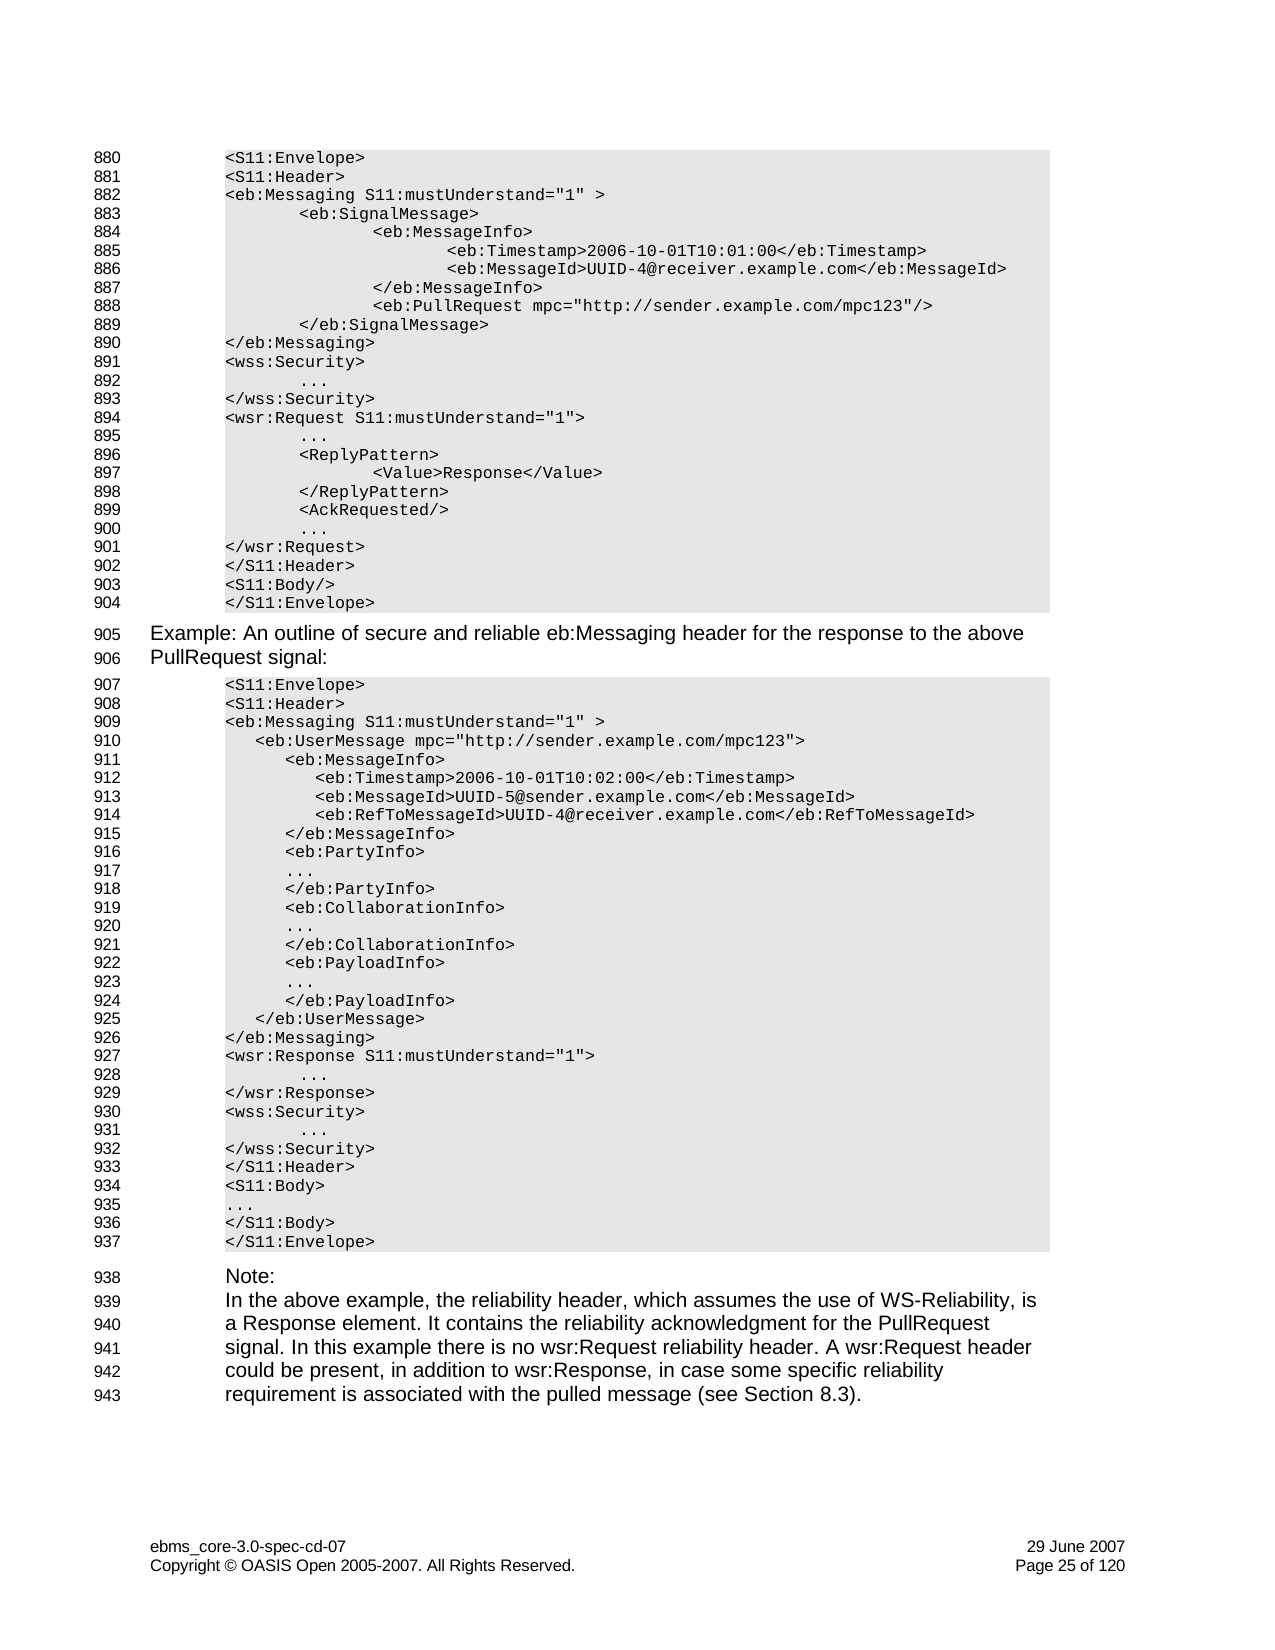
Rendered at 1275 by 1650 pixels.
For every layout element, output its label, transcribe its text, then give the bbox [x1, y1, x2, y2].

text </wsr:Request> [225, 539, 1050, 558]
text </S11:Envelope> [225, 595, 1050, 613]
text <eb:Timestamp>2006-10-01T10:02:00</eb:Timestamp> [225, 770, 1050, 788]
text </S11:Header> [225, 558, 1050, 576]
text <S11:Envelope> [225, 150, 1050, 168]
text <eb:RefToMessageId>UUID-4@receiver.example.com</eb:RefToMessageId> [225, 807, 1050, 826]
text ... [225, 1196, 1050, 1215]
text ... [225, 1067, 1050, 1085]
text </wss:Security> [225, 391, 1050, 409]
text <Value>Response</Value> [225, 465, 1050, 484]
text ... [225, 428, 1050, 447]
text </S11:Header> [225, 1159, 1050, 1178]
text ... [225, 863, 1050, 881]
text <AckRequested/> [225, 502, 1050, 521]
text <eb:MessageInfo> [225, 224, 1050, 243]
text </eb:CollaborationInfo> [225, 937, 1050, 955]
text </S11:Body> [225, 1215, 1050, 1233]
text ... [225, 974, 1050, 992]
text <eb:CollaborationInfo> [225, 900, 1050, 918]
text </eb:SignalMessage> [225, 317, 1050, 335]
text <eb:Messaging S11:mustUnderstand="1" > [225, 714, 1050, 733]
text <S11:Header> [225, 696, 1050, 714]
text <eb:Timestamp>2006-10-01T10:01:00</eb:Timestamp> [225, 243, 1050, 261]
text <S11:Header> [225, 168, 1050, 187]
text <wss:Security> [225, 1104, 1050, 1122]
text <eb:PullRequest mpc="http://sender.example.com/mpc123"/> [225, 298, 1050, 317]
text <wsr:Response S11:mustUnderstand="1"> [225, 1048, 1050, 1067]
text ... [225, 372, 1050, 391]
text ... [225, 918, 1050, 937]
text </eb:PayloadInfo> [225, 992, 1050, 1011]
text </eb:Messaging> [225, 1029, 1050, 1048]
text </eb:UserMessage> [225, 1011, 1050, 1029]
text <wsr:Request S11:mustUnderstand="1"> [225, 409, 1050, 428]
text <eb:SignalMessage> [225, 206, 1050, 224]
text <ReplyPattern> [225, 447, 1050, 465]
text </S11:Envelope> [225, 1233, 1050, 1252]
text <eb:PartyInfo> [225, 844, 1050, 863]
text <eb:MessageId>UUID-4@receiver.example.com</eb:MessageId> [225, 261, 1050, 280]
text </wsr:Response> [225, 1085, 1050, 1104]
text <wss:Security> [225, 354, 1050, 372]
text <eb:MessageId>UUID-5@sender.example.com</eb:MessageId> [225, 788, 1050, 807]
text <S11:Body> [225, 1178, 1050, 1196]
text </eb:Messaging> [225, 335, 1050, 354]
text </eb:MessageInfo> [225, 826, 1050, 844]
text <eb:Messaging S11:mustUnderstand="1" > [225, 187, 1050, 206]
text </ReplyPattern> [225, 484, 1050, 502]
text </eb:PartyInfo> [225, 881, 1050, 900]
text <eb:PayloadInfo> [225, 955, 1050, 974]
text ... [225, 1122, 1050, 1141]
text <eb:MessageInfo> [225, 751, 1050, 770]
text ... [225, 521, 1050, 539]
text </eb:MessageInfo> [225, 280, 1050, 298]
text Note: In the above example, the reliability header, which assumes the use of WS-Reliability, is a Response element. It contains the reliability acknowledgment for the PullRequest signal. In this example there is no wsr:Request reliability header. A wsr:Request header could be present, in addition to wsr:Response, in case some specific reliability requirement is associated with the pulled message (see Section 8.3). [225, 1264, 1050, 1406]
text </wss:Security> [225, 1141, 1050, 1159]
text <S11:Body/> [225, 576, 1050, 595]
text Example: An outline of secure and reliable eb:Messaging header for the response to the above PullRequest signal: [150, 622, 1125, 669]
text <eb:UserMessage mpc="http://sender.example.com/mpc123"> [225, 733, 1050, 751]
text <S11:Envelope> [225, 677, 1050, 696]
